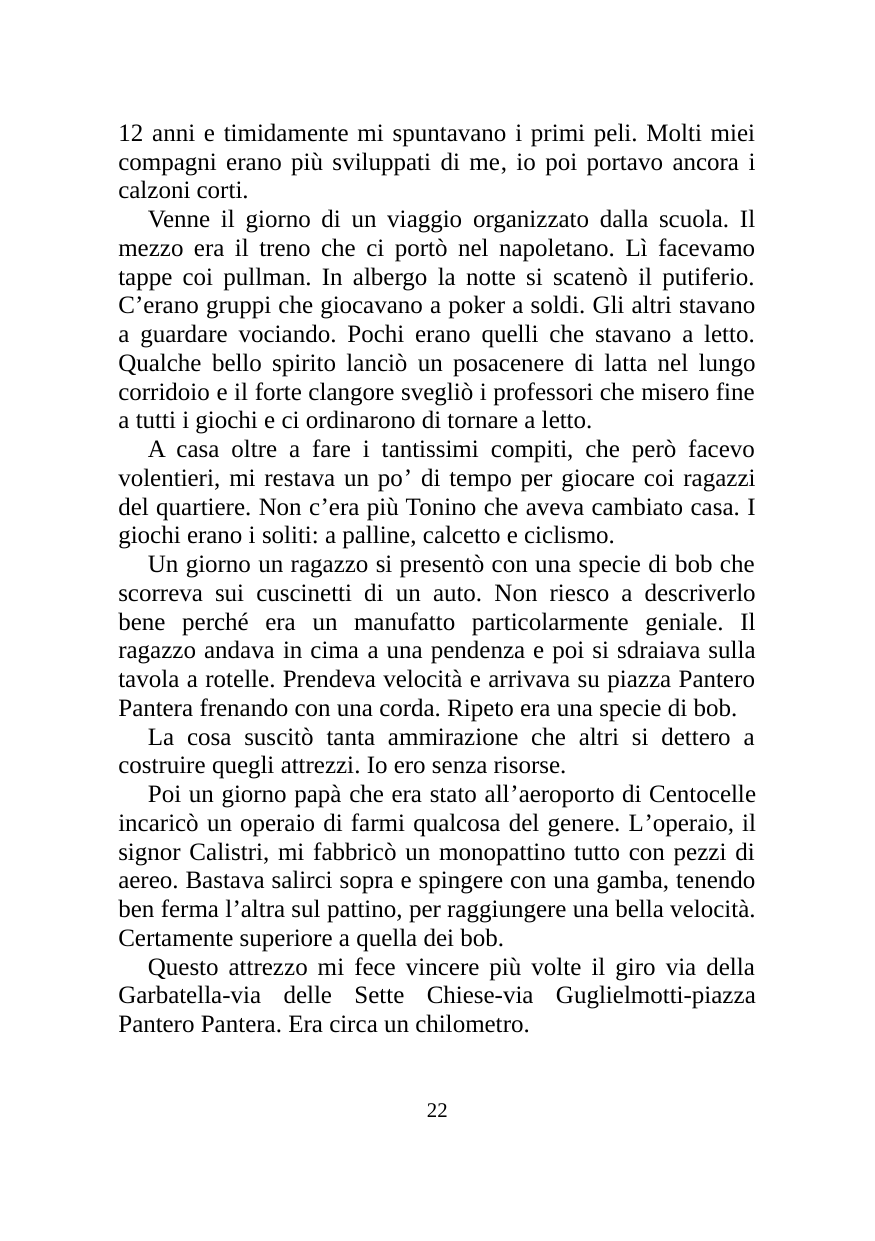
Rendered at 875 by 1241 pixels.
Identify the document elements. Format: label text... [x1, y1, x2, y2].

text Un giorno un ragazzo si presentò con una specie di bob che scorreva sui cuscinetti di un auto. Non riesco a descriverlo bene perché era un manufatto particolarmente geniale. Il ragazzo andava in cima a una pendenza e poi si sdraiava sulla tavola a rotelle. Prendeva velocità e arrivava su piazza Pantero Pantera frenando con una corda. Ripeto era una specie di bob. [118, 549, 756, 722]
text Questo attrezzo mi fece vincere più volte il giro via della Garbatella-via delle Sette Chiese-via Guglielmotti-piazza Pantero Pantera. Era circa un chilometro. [118, 952, 756, 1038]
text Venne il giorno di un viaggio organizzato dalla scuola. Il mezzo era il treno che ci portò nel napoletano. Lì facevamo tappe coi pullman. In albergo la notte si scatenò il putiferio. C’erano gruppi che giocavano a poker a soldi. Gli altri stavano a guardare vociando. Pochi erano quelli che stavano a letto. Qualche bello spirito lanciò un posacenere di latta nel lungo corridoio e il forte clangore svegliò i professori che misero fine a tutti i giochi e ci ordinarono di tornare a letto. [118, 204, 756, 434]
text La cosa suscitò tanta ammirazione che altri si dettero a costruire quegli attrezzi. Io ero senza risorse. [118, 722, 756, 779]
text 12 anni e timidamente mi spuntavano i primi peli. Molti miei compagni erano più sviluppati di me, io poi portavo ancora i calzoni corti. [118, 118, 756, 204]
text Poi un giorno papà che era stato all’aeroporto di Centocelle incaricò un operaio di farmi qualcosa del genere. L’operaio, il signor Calistri, mi fabbricò un monopattino tutto con pezzi di aereo. Bastava salirci sopra e spingere con una gamba, tenendo ben ferma l’altra sul pattino, per raggiungere una bella velocità. Certamente superiore a quella dei bob. [118, 779, 756, 952]
text A casa oltre a fare i tantissimi compiti, che però facevo volentieri, mi restava un po’ di tempo per giocare coi ragazzi del quartiere. Non c’era più Tonino che aveva cambiato casa. I giochi erano i soliti: a palline, calcetto e ciclismo. [118, 434, 756, 549]
